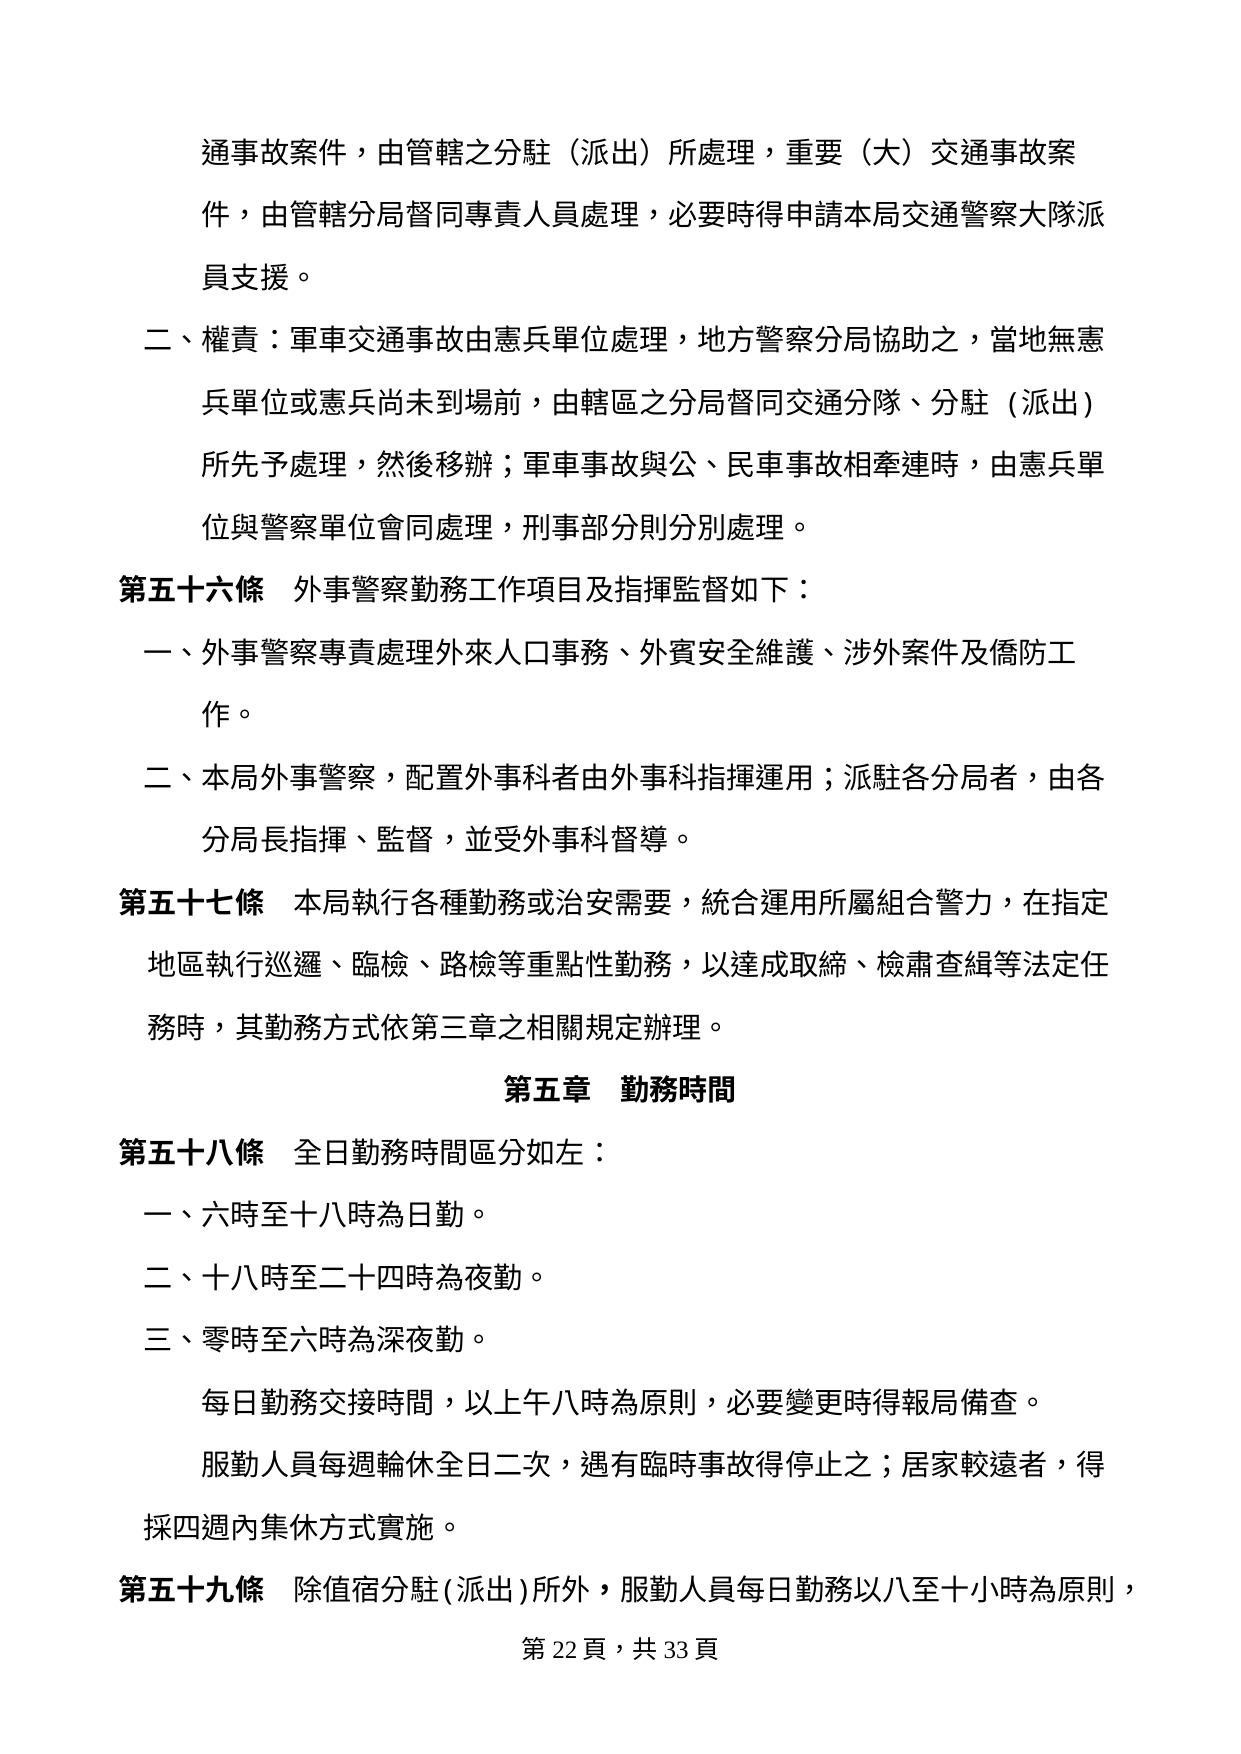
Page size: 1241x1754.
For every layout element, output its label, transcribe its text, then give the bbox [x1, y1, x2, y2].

text 通事故案件，由管轄之分駐（派出）所處理，重要（大）交通事故案件，由管轄分局督同專責人員處理，必要時得申請本局交通警察大隊派員支援。 [143, 109, 1122, 296]
text 第五十八條 全日勤務時間區分如左： [118, 1109, 1122, 1171]
text 一、外事警察專責處理外來人口事務、外賓安全維護、涉外案件及僑防工作。 [143, 609, 1122, 734]
text 二、十八時至二十四時為夜勤。 [143, 1234, 1122, 1296]
text 服勤人員每週輪休全日二次，遇有臨時事故得停止之；居家較遠者，得採四週內集休方式實施。 [143, 1421, 1122, 1546]
text 一、六時至十八時為日勤。 [143, 1171, 1122, 1234]
text 第五十七條 本局執行各種勤務或治安需要，統合運用所屬組合警力，在指定地區執行巡邏、臨檢、路檢等重點性勤務，以達成取締、檢肅查緝等法定任務時，其勤務方式依第三章之相關規定辦理。 [118, 859, 1122, 1046]
text 二、本局外事警察，配置外事科者由外事科指揮運用；派駐各分局者，由各分局長指揮、監督，並受外事科督導。 [143, 734, 1122, 859]
text 每日勤務交接時間，以上午八時為原則，必要變更時得報局備查。 [143, 1359, 1122, 1421]
text 第五十六條 外事警察勤務工作項目及指揮監督如下： [118, 546, 1122, 609]
text 二、權責：軍車交通事故由憲兵單位處理，地方警察分局協助之，當地無憲兵單位或憲兵尚未到場前，由轄區之分局督同交通分隊、分駐 (派出) 所先予處理，然後移辦；軍車事故與公、民車事故相牽連時，由憲兵單位與警察單位會同處理，刑事部分則分別處理。 [143, 296, 1122, 546]
text 第五十九條 除值宿分駐(派出)所外，服勤人員每日勤務以八至十小時為原則，必要時得延長二小時為限，並報局列管。 [118, 1546, 1122, 1609]
text 第五章 勤務時間 [118, 1046, 1122, 1109]
text 三、零時至六時為深夜勤。 [143, 1296, 1122, 1359]
